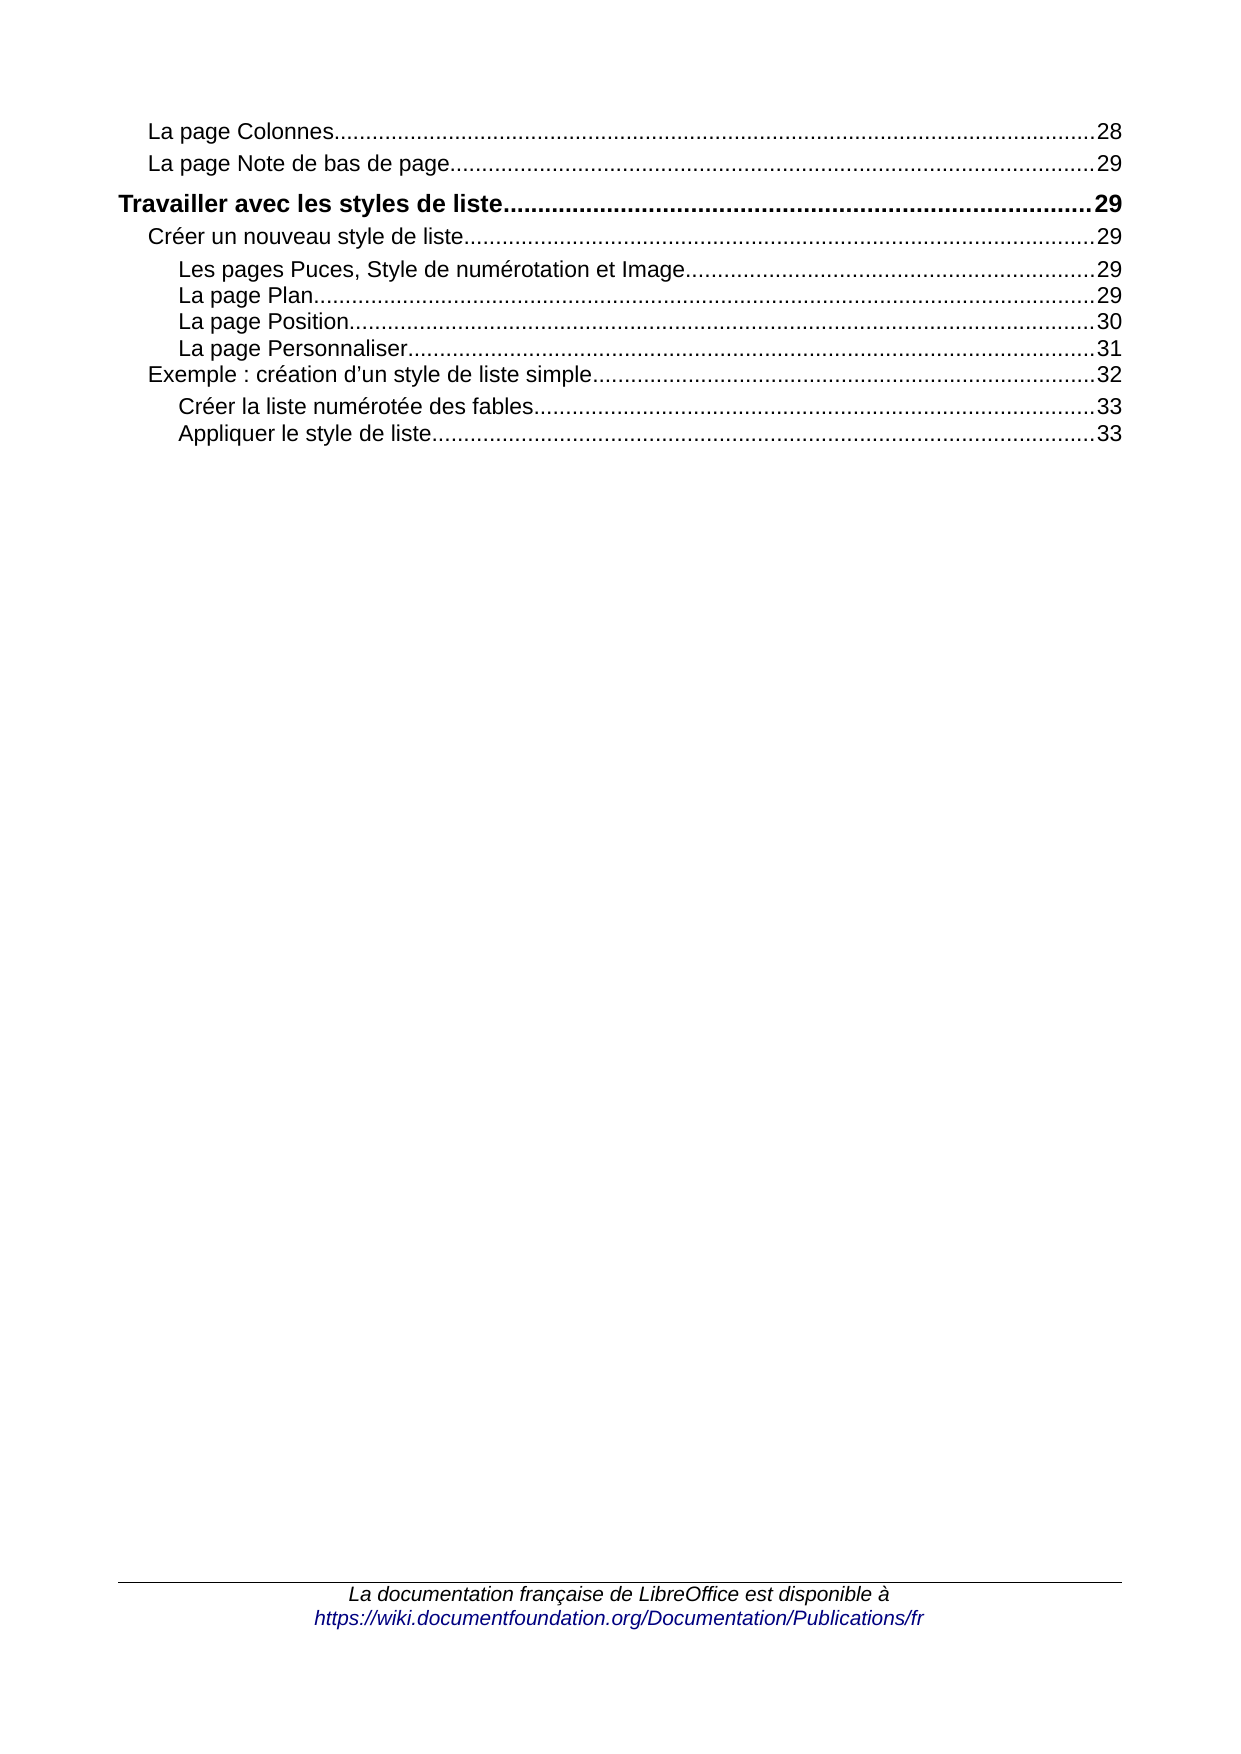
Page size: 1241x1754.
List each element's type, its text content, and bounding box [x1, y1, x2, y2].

text Les pages Puces, Style de numérotation et Image 29 [178, 256, 1122, 282]
text Exemple : création d’un style de liste simple 32 [148, 361, 1122, 387]
text La page Personnaliser 31 [178, 335, 1122, 361]
text La page Plan 29 [178, 282, 1122, 308]
text Créer la liste numérotée des fables 33 [178, 393, 1122, 420]
text La page Note de bas de page 29 [148, 150, 1122, 177]
text Travailler avec les styles de liste 29 [118, 189, 1122, 217]
text La page Position 30 [178, 308, 1122, 335]
text Créer un nouveau style de liste 29 [148, 223, 1122, 250]
text Appliquer le style de liste 33 [178, 420, 1122, 446]
text La page Colonnes 28 [148, 118, 1122, 144]
